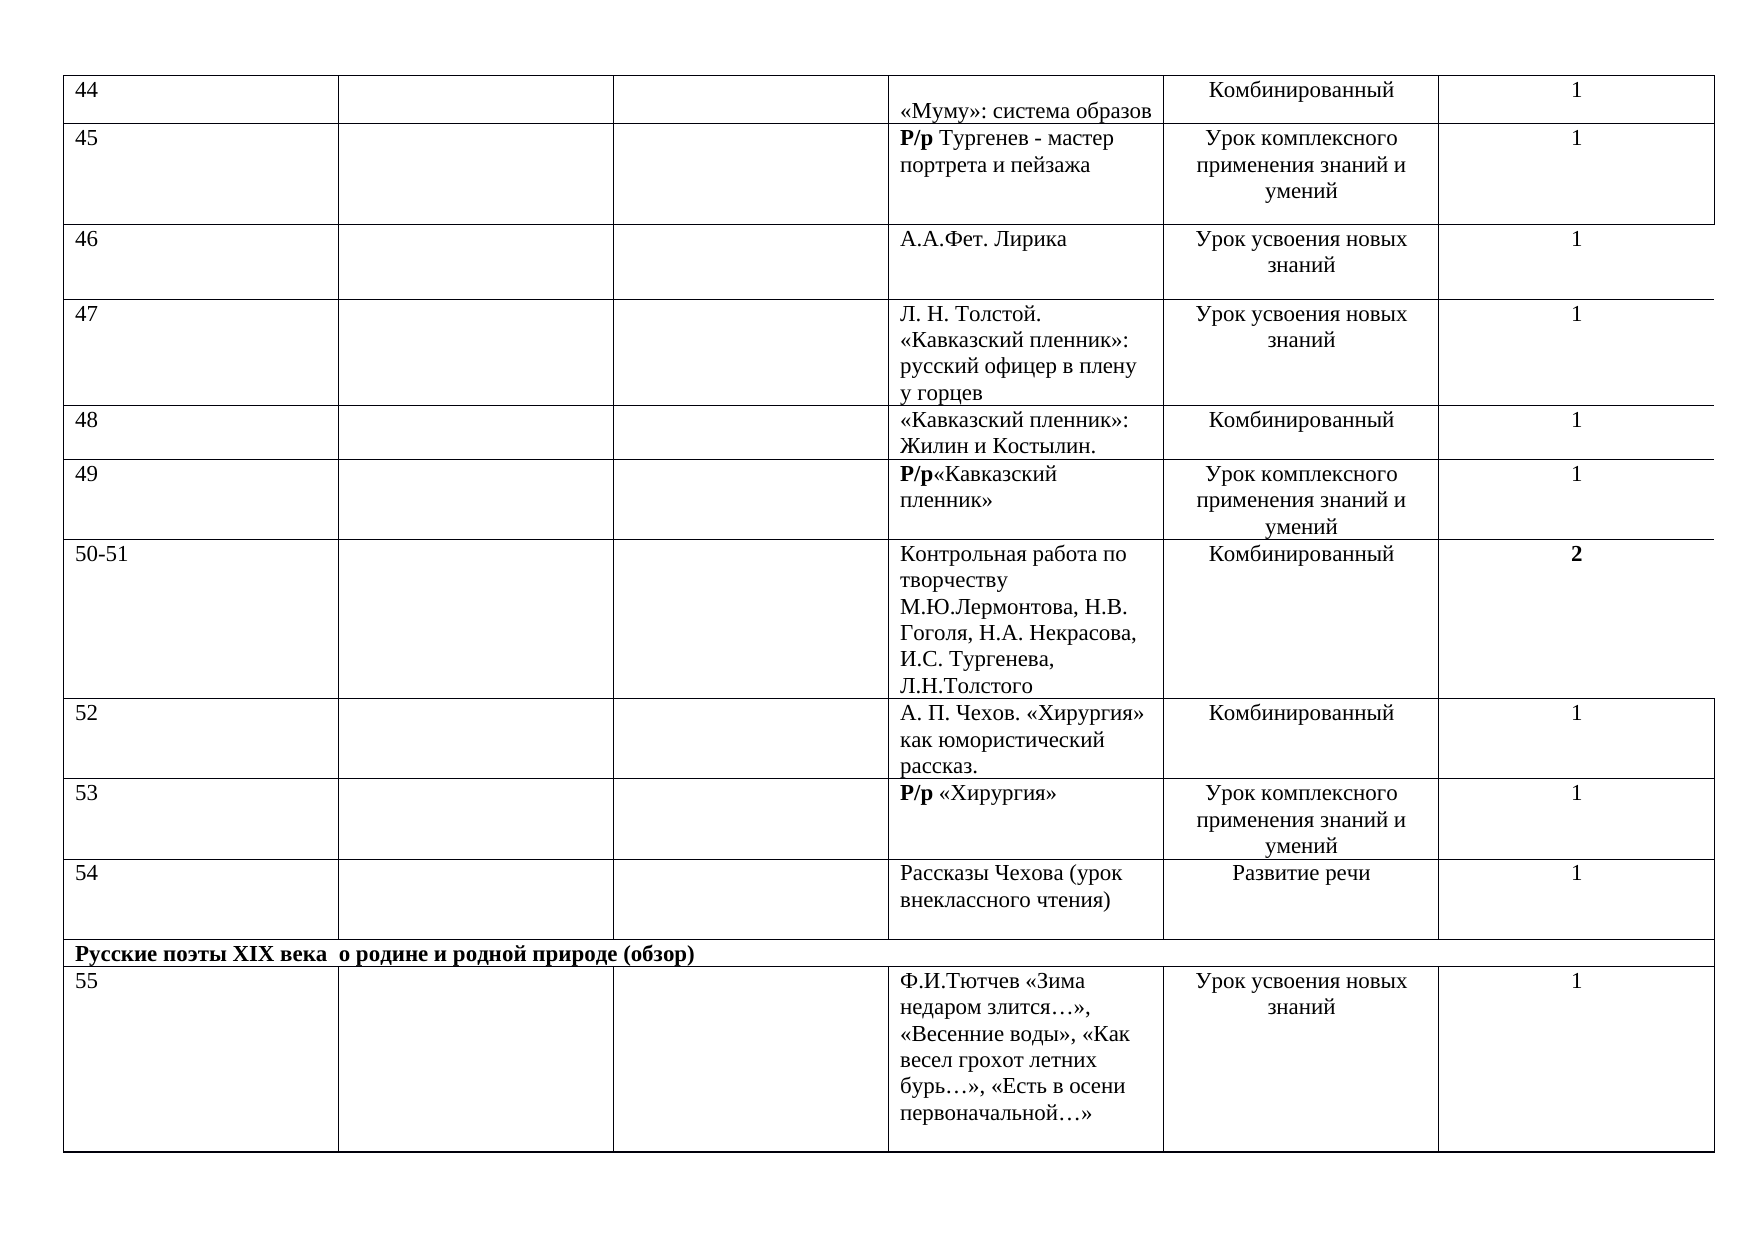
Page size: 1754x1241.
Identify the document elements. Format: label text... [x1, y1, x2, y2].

table_cell [339, 406, 613, 459]
table_cell 49 [64, 460, 338, 539]
table_cell 47 [64, 300, 338, 405]
table_cell Комбинированный [1164, 699, 1438, 778]
table_cell 55 [64, 967, 338, 1151]
table_cell 1 [1439, 460, 1714, 539]
table_cell Урок усвоения новых знаний [1164, 300, 1438, 405]
table_cell Р/р «Хирургия» [889, 779, 1163, 858]
table_cell [339, 699, 613, 778]
table_cell Рассказы Чехова (урок внеклассного чтения) [889, 860, 1163, 938]
table_cell А.А.Фет. Лирика [889, 225, 1163, 299]
table_cell 1 [1439, 406, 1714, 459]
table_cell А. П. Чехов. «Хирургия» как юмористический рассказ. [889, 699, 1163, 778]
table_cell 1 [1439, 225, 1714, 299]
table_cell [614, 225, 888, 299]
table_cell Развитие речи [1164, 860, 1438, 938]
table_cell Ф.И.Тютчев «Зима недаром злится…», «Весенние воды», «Как весел грохот летних бурь…», «Есть в осени первоначальной…» [889, 967, 1163, 1151]
table_cell [614, 76, 888, 123]
table_cell 44 [64, 76, 338, 123]
table_cell [339, 225, 613, 299]
table_cell Контрольная работа по творчеству М.Ю.Лермонтова, Н.В. Гоголя, Н.А. Некрасова, И.С. Тургенева, Л.Н.Толстого [889, 540, 1163, 698]
table_cell 1 [1439, 967, 1714, 1151]
table_cell [614, 860, 888, 938]
table_cell Комбинированный [1164, 406, 1438, 459]
table_cell 45 [64, 124, 338, 224]
table_cell 46 [64, 225, 338, 299]
table_cell «Муму»: система образов [889, 76, 1163, 123]
table_cell Русские поэты XIХ века о родине и родной природе (обзор) [64, 940, 1714, 966]
table_cell Комбинированный [1164, 76, 1438, 123]
table_cell [339, 967, 613, 1151]
table_cell Урок комплексного применения знаний и умений [1164, 779, 1438, 858]
table_cell 1 [1439, 699, 1714, 778]
table_cell [614, 460, 888, 539]
table_cell [339, 124, 613, 224]
table_cell 53 [64, 779, 338, 858]
table_cell [339, 779, 613, 858]
table_cell 54 [64, 860, 338, 938]
table_cell [614, 699, 888, 778]
table_cell [614, 124, 888, 224]
table_cell 52 [64, 699, 338, 778]
table_cell 1 [1439, 76, 1714, 123]
table_cell Комбинированный [1164, 540, 1438, 698]
table_cell Урок комплексного применения знаний и умений [1164, 460, 1438, 539]
table_cell 1 [1439, 124, 1714, 224]
table_cell 50-51 [64, 540, 338, 698]
table_cell [614, 406, 888, 459]
table_cell Урок комплексного применения знаний и умений [1164, 124, 1438, 224]
table_cell 1 [1439, 779, 1714, 858]
table_cell 1 [1439, 300, 1714, 405]
table_cell [339, 460, 613, 539]
table_cell 48 [64, 406, 338, 459]
table_cell Р/р«Кавказский пленник» [889, 460, 1163, 539]
table_cell [339, 76, 613, 123]
table_cell 2 [1439, 540, 1714, 698]
table_cell 1 [1439, 860, 1714, 938]
table_cell [339, 300, 613, 405]
table_cell [339, 540, 613, 698]
table_cell [339, 860, 613, 938]
table_cell [614, 967, 888, 1151]
table_cell [614, 779, 888, 858]
table_cell [614, 540, 888, 698]
table_cell Урок усвоения новых знаний [1164, 967, 1438, 1151]
table_cell Урок усвоения новых знаний [1164, 225, 1438, 299]
table_cell [614, 300, 888, 405]
table_cell Р/р Тургенев - мастер портрета и пейзажа [889, 124, 1163, 224]
